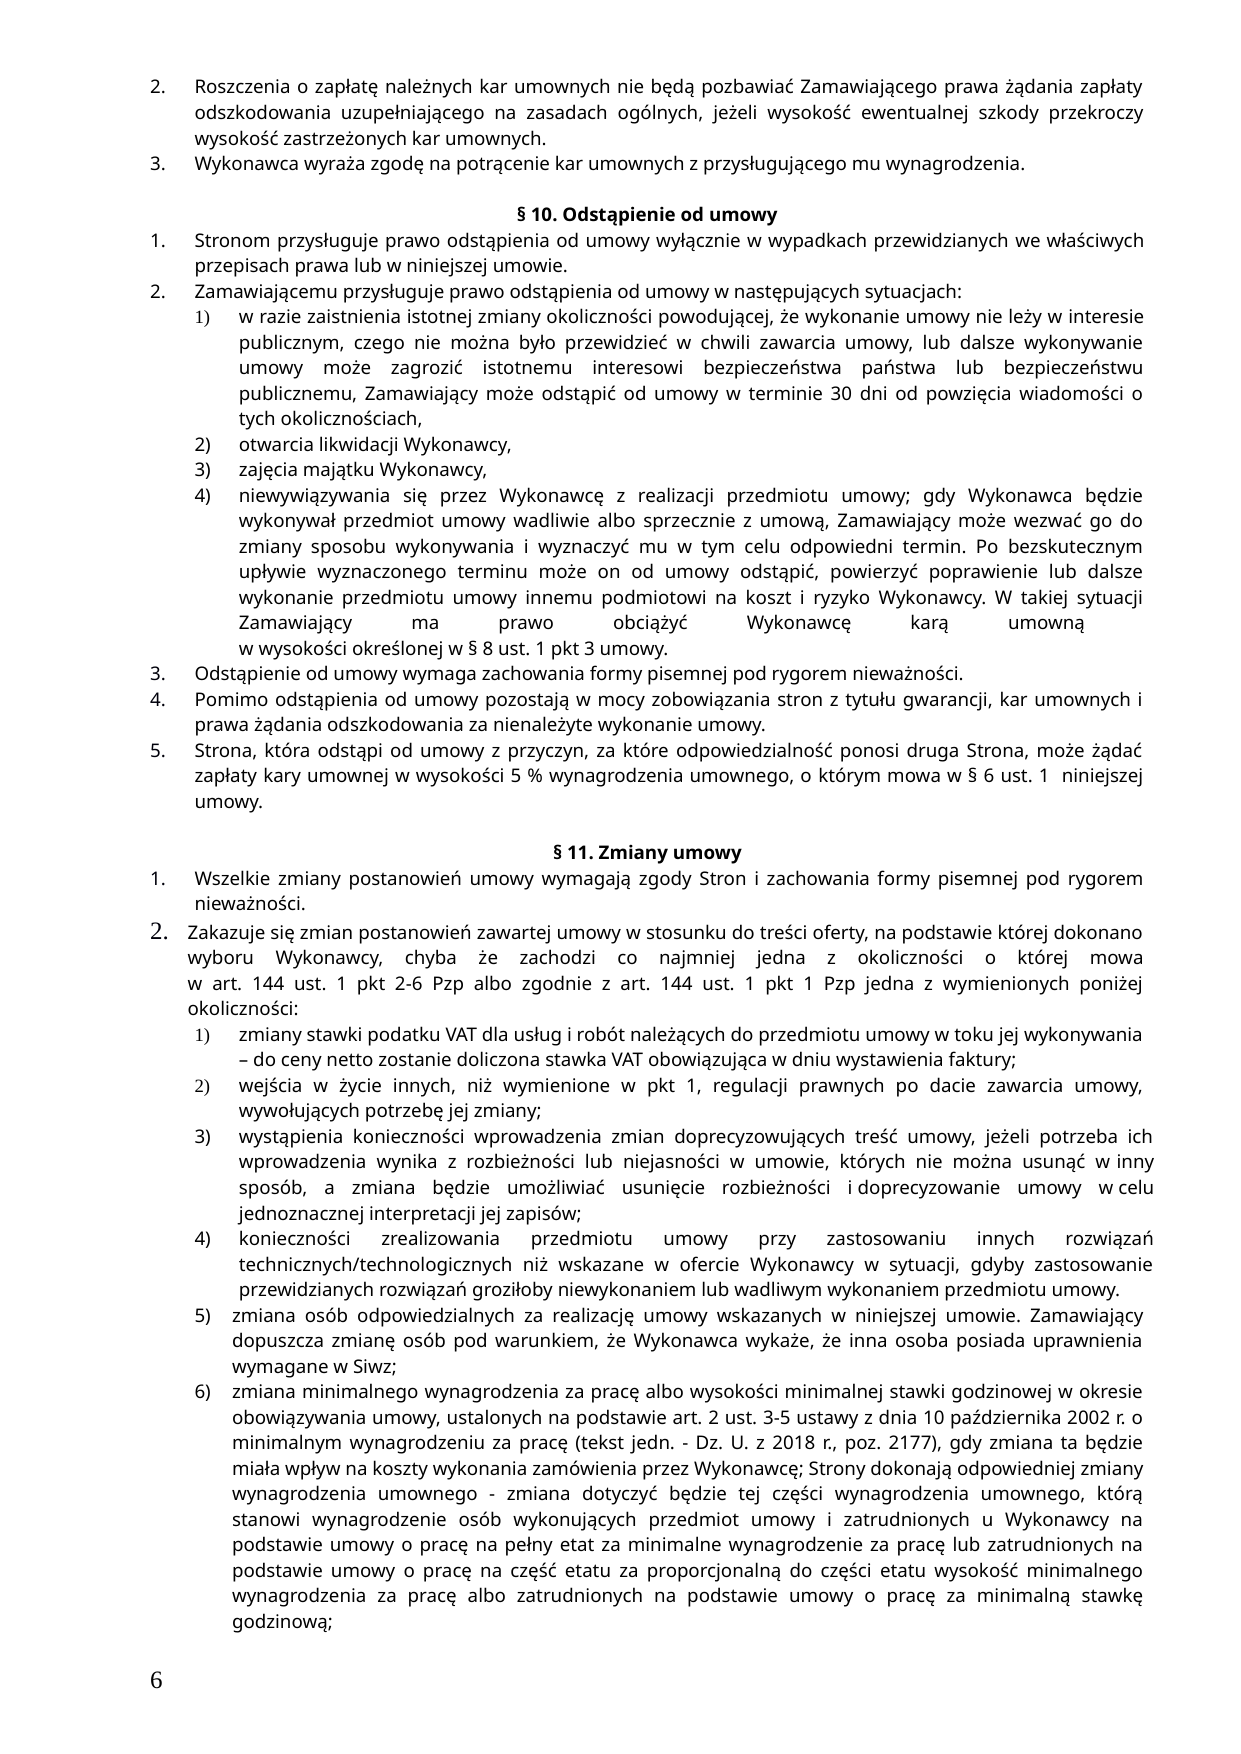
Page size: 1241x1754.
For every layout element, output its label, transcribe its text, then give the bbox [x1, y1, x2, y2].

list zmiana osób odpowiedzialnych za realizację umowy wskazanych w niniejszej umowie. Zamawiający dopuszcza zmianę osób pod warunkiem, że Wykonawca wykaże, że inna osoba posiada uprawnienia wymagane w Siwz; [194, 1302, 1144, 1378]
list konieczności zrealizowania przedmiotu umowy przy zastosowaniu innych rozwiązań technicznych/technologicznych niż wskazane w ofercie Wykonawcy w sytuacji, gdyby zastosowanie przewidzianych rozwiązań groziłoby niewykonaniem lub wadliwym wykonaniem przedmiotu umowy. [194, 1225, 1154, 1302]
text § 10. Odstąpienie od umowy [150, 201, 1144, 227]
list otwarcia likwidacji Wykonawcy, [194, 431, 1144, 457]
list Wszelkie zmiany postanowień umowy wymagają zgody Stron i zachowania formy pisemnej pod rygorem nieważności. [150, 865, 1144, 916]
list Roszczenia o zapłatę należnych kar umownych nie będą pozbawiać Zamawiającego prawa żądania zapłaty odszkodowania uzupełniającego na zasadach ogólnych, jeżeli wysokość ewentualnej szkody przekroczy wysokość zastrzeżonych kar umownych. [150, 74, 1144, 150]
list Stronom przysługuje prawo odstąpienia od umowy wyłącznie w wypadkach przewidzianych we właściwych przepisach prawa lub w niniejszej umowie. [150, 227, 1144, 278]
list Pomimo odstąpienia od umowy pozostają w mocy zobowiązania stron z tytułu gwarancji, kar umownych i prawa żądania odszkodowania za nienależyte wykonanie umowy. [150, 686, 1144, 737]
list Strona, która odstąpi od umowy z przyczyn, za które odpowiedzialność ponosi druga Strona, może żądać zapłaty kary umownej w wysokości 5 % wynagrodzenia umownego, o którym mowa w § 6 ust. 1 niniejszej umowy. [150, 737, 1144, 814]
list Zamawiającemu przysługuje prawo odstąpienia od umowy w następujących sytuacjach: [150, 278, 1144, 303]
list wejścia w życie innych, niż wymienione w pkt 1, regulacji prawnych po dacie zawarcia umowy, wywołujących potrzebę jej zmiany; [194, 1072, 1144, 1123]
list Zakazuje się zmian postanowień zawartej umowy w stosunku do treści oferty, na podstawie której dokonano wyboru Wykonawcy, chyba że zachodzi co najmniej jedna z okoliczności o której mowa w art. 144 ust. 1 pkt 2-6 Pzp albo zgodnie z art. 144 ust. 1 pkt 1 Pzp jedna z wymienionych poniżej okoliczności: [150, 916, 1144, 1021]
list niewywiązywania się przez Wykonawcę z realizacji przedmiotu umowy; gdy Wykonawca będzie wykonywał przedmiot umowy wadliwie albo sprzecznie z umową, Zamawiający może wezwać go do zmiany sposobu wykonywania i wyznaczyć mu w tym celu odpowiedni termin. Po bezskutecznym upływie wyznaczonego terminu może on od umowy odstąpić, powierzyć poprawienie lub dalsze wykonanie przedmiotu umowy innemu podmiotowi na koszt i ryzyko Wykonawcy. W takiej sytuacji Zamawiający ma prawo obciążyć Wykonawcę karą umowną w wysokości określonej w § 8 ust. 1 pkt 3 umowy. [194, 482, 1144, 661]
list zmiany stawki podatku VAT dla usług i robót należących do przedmiotu umowy w toku jej wykonywania – do ceny netto zostanie doliczona stawka VAT obowiązująca w dniu wystawienia faktury; [194, 1021, 1144, 1072]
list zajęcia majątku Wykonawcy, [194, 457, 1144, 482]
list zmiana minimalnego wynagrodzenia za pracę albo wysokości minimalnej stawki godzinowej w okresie obowiązywania umowy, ustalonych na podstawie art. 2 ust. 3-5 ustawy z dnia 10 października 2002 r. o minimalnym wynagrodzeniu za pracę (tekst jedn. - Dz. U. z 2018 r., poz. 2177), gdy zmiana ta będzie miała wpływ na koszty wykonania zamówienia przez Wykonawcę; Strony dokonają odpowiedniej zmiany wynagrodzenia umownego - zmiana dotyczyć będzie tej części wynagrodzenia umownego, którą stanowi wynagrodzenie osób wykonujących przedmiot umowy i zatrudnionych u Wykonawcy na podstawie umowy o pracę na pełny etat za minimalne wynagrodzenie za pracę lub zatrudnionych na podstawie umowy o pracę na część etatu za proporcjonalną do części etatu wysokość minimalnego wynagrodzenia za pracę albo zatrudnionych na podstawie umowy o pracę za minimalną stawkę godzinową; [194, 1378, 1144, 1634]
list Odstąpienie od umowy wymaga zachowania formy pisemnej pod rygorem nieważności. [150, 661, 1144, 686]
list w razie zaistnienia istotnej zmiany okoliczności powodującej, że wykonanie umowy nie leży w interesie publicznym, czego nie można było przewidzieć w chwili zawarcia umowy, lub dalsze wykonywanie umowy może zagrozić istotnemu interesowi bezpieczeństwa państwa lub bezpieczeństwu publicznemu, Zamawiający może odstąpić od umowy w terminie 30 dni od powzięcia wiadomości o tych okolicznościach, [194, 303, 1144, 431]
list Wykonawca wyraża zgodę na potrącenie kar umownych z przysługującego mu wynagrodzenia. [150, 150, 1144, 176]
list wystąpienia konieczności wprowadzenia zmian doprecyzowujących treść umowy, jeżeli potrzeba ich wprowadzenia wynika z rozbieżności lub niejasności w umowie, których nie można usunąć w inny sposób, a zmiana będzie umożliwiać usunięcie rozbieżności i doprecyzowanie umowy w celu jednoznacznej interpretacji jej zapisów; [194, 1123, 1154, 1225]
text § 11. Zmiany umowy [150, 839, 1144, 865]
